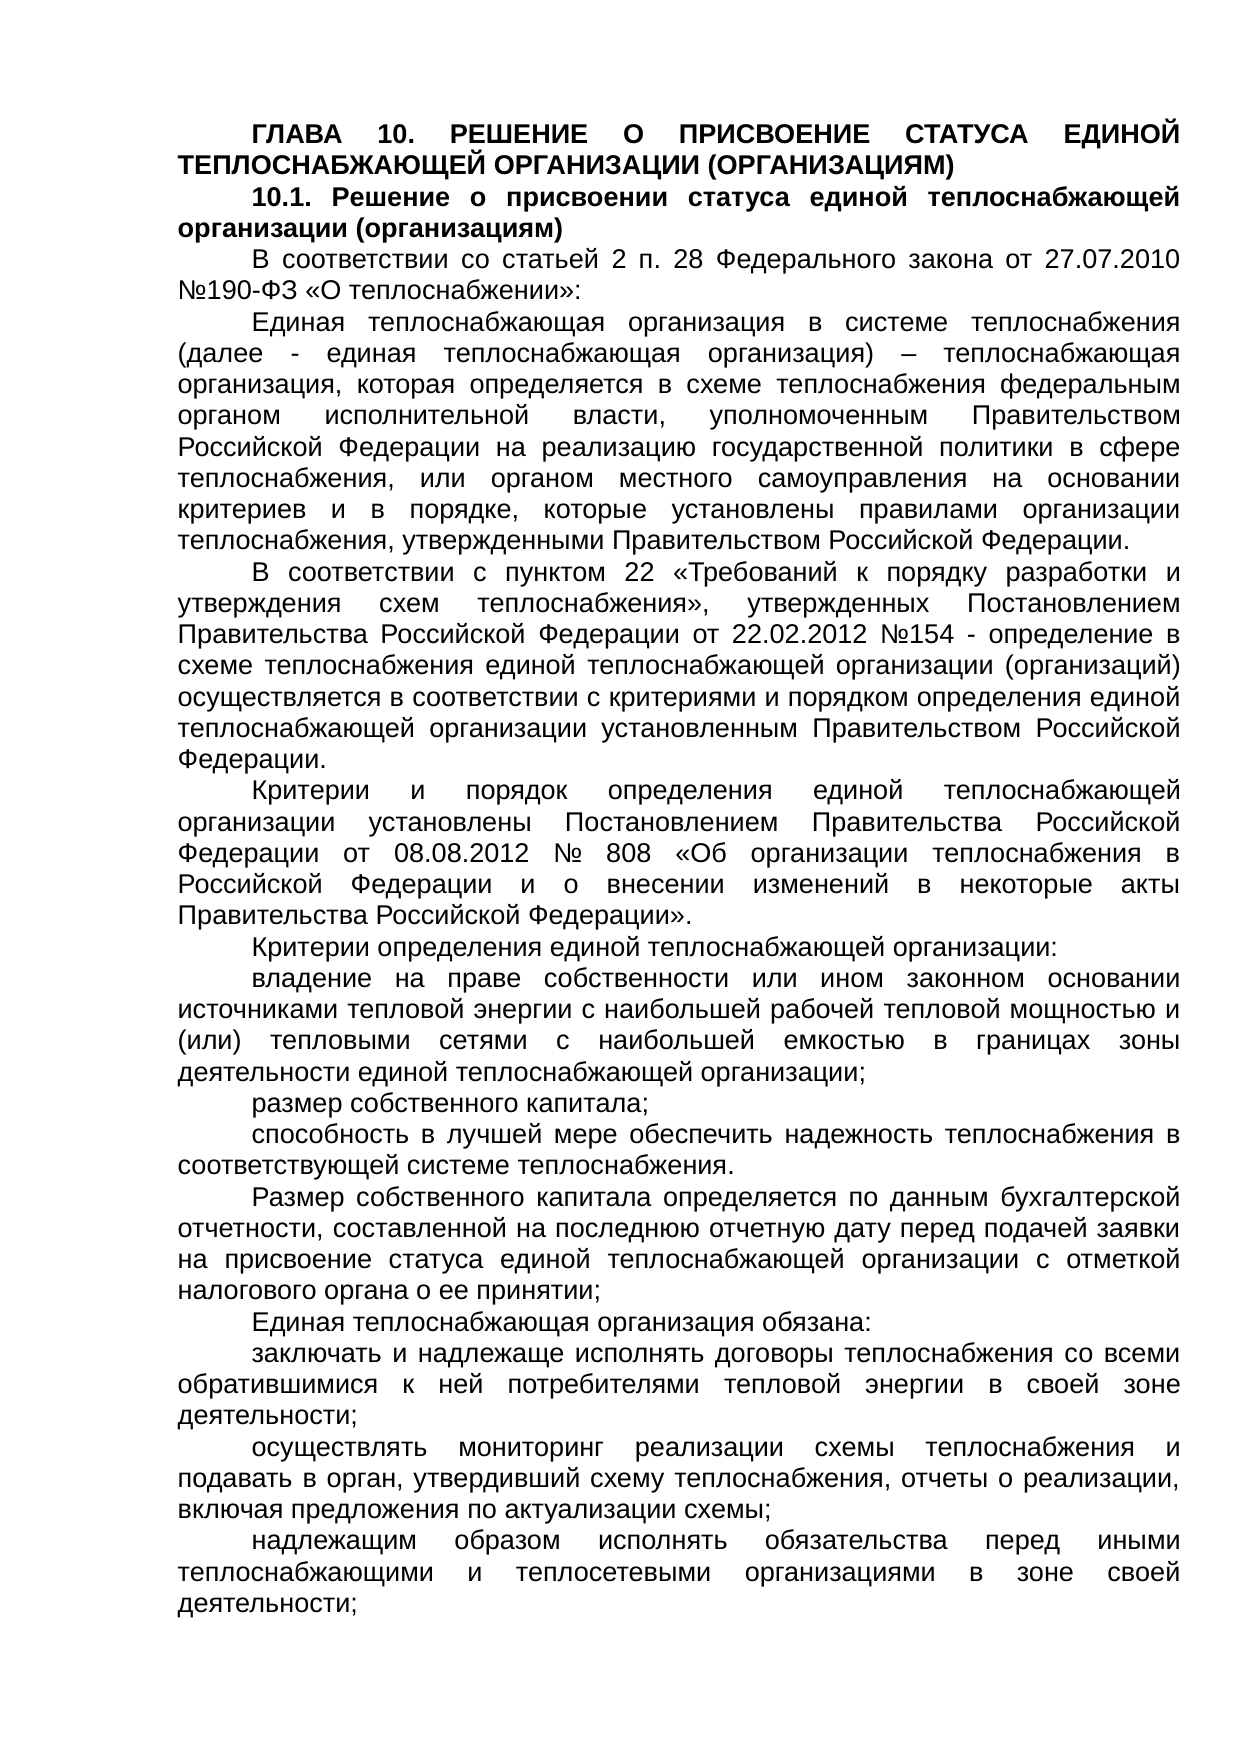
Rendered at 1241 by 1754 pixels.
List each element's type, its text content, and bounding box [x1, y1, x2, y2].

text В соответствии с пунктом 22 «Требований к порядку разработки и утверждения схем теплоснабжения», утвержденных Постановлением Правительства Российской Федерации от 22.02.2012 №154 - определение в схеме теплоснабжения единой теплоснабжающей организации (организаций) осуществляется в соответствии с критериями и порядком определения единой теплоснабжающей организации установленным Правительством Российской Федерации. [177, 556, 1181, 774]
list надлежащим образом исполнять обязательства перед иными теплоснабжающими и теплосетевыми организациями в зоне своей деятельности; [177, 1524, 1181, 1618]
list способность в лучшей мере обеспечить надежность теплоснабжения в соответствующей системе теплоснабжения. [177, 1118, 1181, 1181]
text В соответствии со статьей 2 п. 28 Федерального закона от 27.07.2010 №190-ФЗ «О теплоснабжении»: [177, 243, 1181, 306]
subtitle 10.1. Решение о присвоении статуса единой теплоснабжающей организации (организациям) [177, 181, 1181, 243]
text Критерии определения единой теплоснабжающей организации: [177, 931, 1181, 962]
text Критерии и порядок определения единой теплоснабжающей организации установлены Постановлением Правительства Российской Федерации от 08.08.2012 № 808 «Об организации теплоснабжения в Российской Федерации и о внесении изменений в некоторые акты Правительства Российской Федерации». [177, 774, 1181, 931]
list владение на праве собственности или ином законном основании источниками тепловой энергии с наибольшей рабочей тепловой мощностью и (или) тепловыми сетями с наибольшей емкостью в границах зоны деятельности единой теплоснабжающей организации; [177, 962, 1181, 1087]
list осуществлять мониторинг реализации схемы теплоснабжения и подавать в орган, утвердивший схему теплоснабжения, отчеты о реализации, включая предложения по актуализации схемы; [177, 1431, 1181, 1524]
list заключать и надлежаще исполнять договоры теплоснабжения со всеми обратившимися к ней потребителями тепловой энергии в своей зоне деятельности; [177, 1337, 1181, 1431]
text Единая теплоснабжающая организация в системе теплоснабжения (далее - единая теплоснабжающая организация) – теплоснабжающая организация, которая определяется в схеме теплоснабжения федеральным органом исполнительной власти, уполномоченным Правительством Российской Федерации на реализацию государственной политики в сфере теплоснабжения, или органом местного самоуправления на основании критериев и в порядке, которые установлены правилами организации теплоснабжения, утвержденными Правительством Российской Федерации. [177, 306, 1181, 556]
list размер собственного капитала; [177, 1087, 1181, 1118]
text Размер собственного капитала определяется по данным бухгалтерской отчетности, составленной на последнюю отчетную дату перед подачей заявки на присвоение статуса единой теплоснабжающей организации с отметкой налогового органа о ее принятии; [177, 1181, 1181, 1306]
text Единая теплоснабжающая организация обязана: [177, 1306, 1181, 1337]
subtitle ГЛАВА 10. РЕШЕНИЕ О ПРИСВОЕНИЕ СТАТУСА ЕДИНОЙ ТЕПЛОСНАБЖАЮЩЕЙ ОРГАНИЗАЦИИ (ОРГАНИЗАЦИЯМ) [177, 118, 1181, 181]
